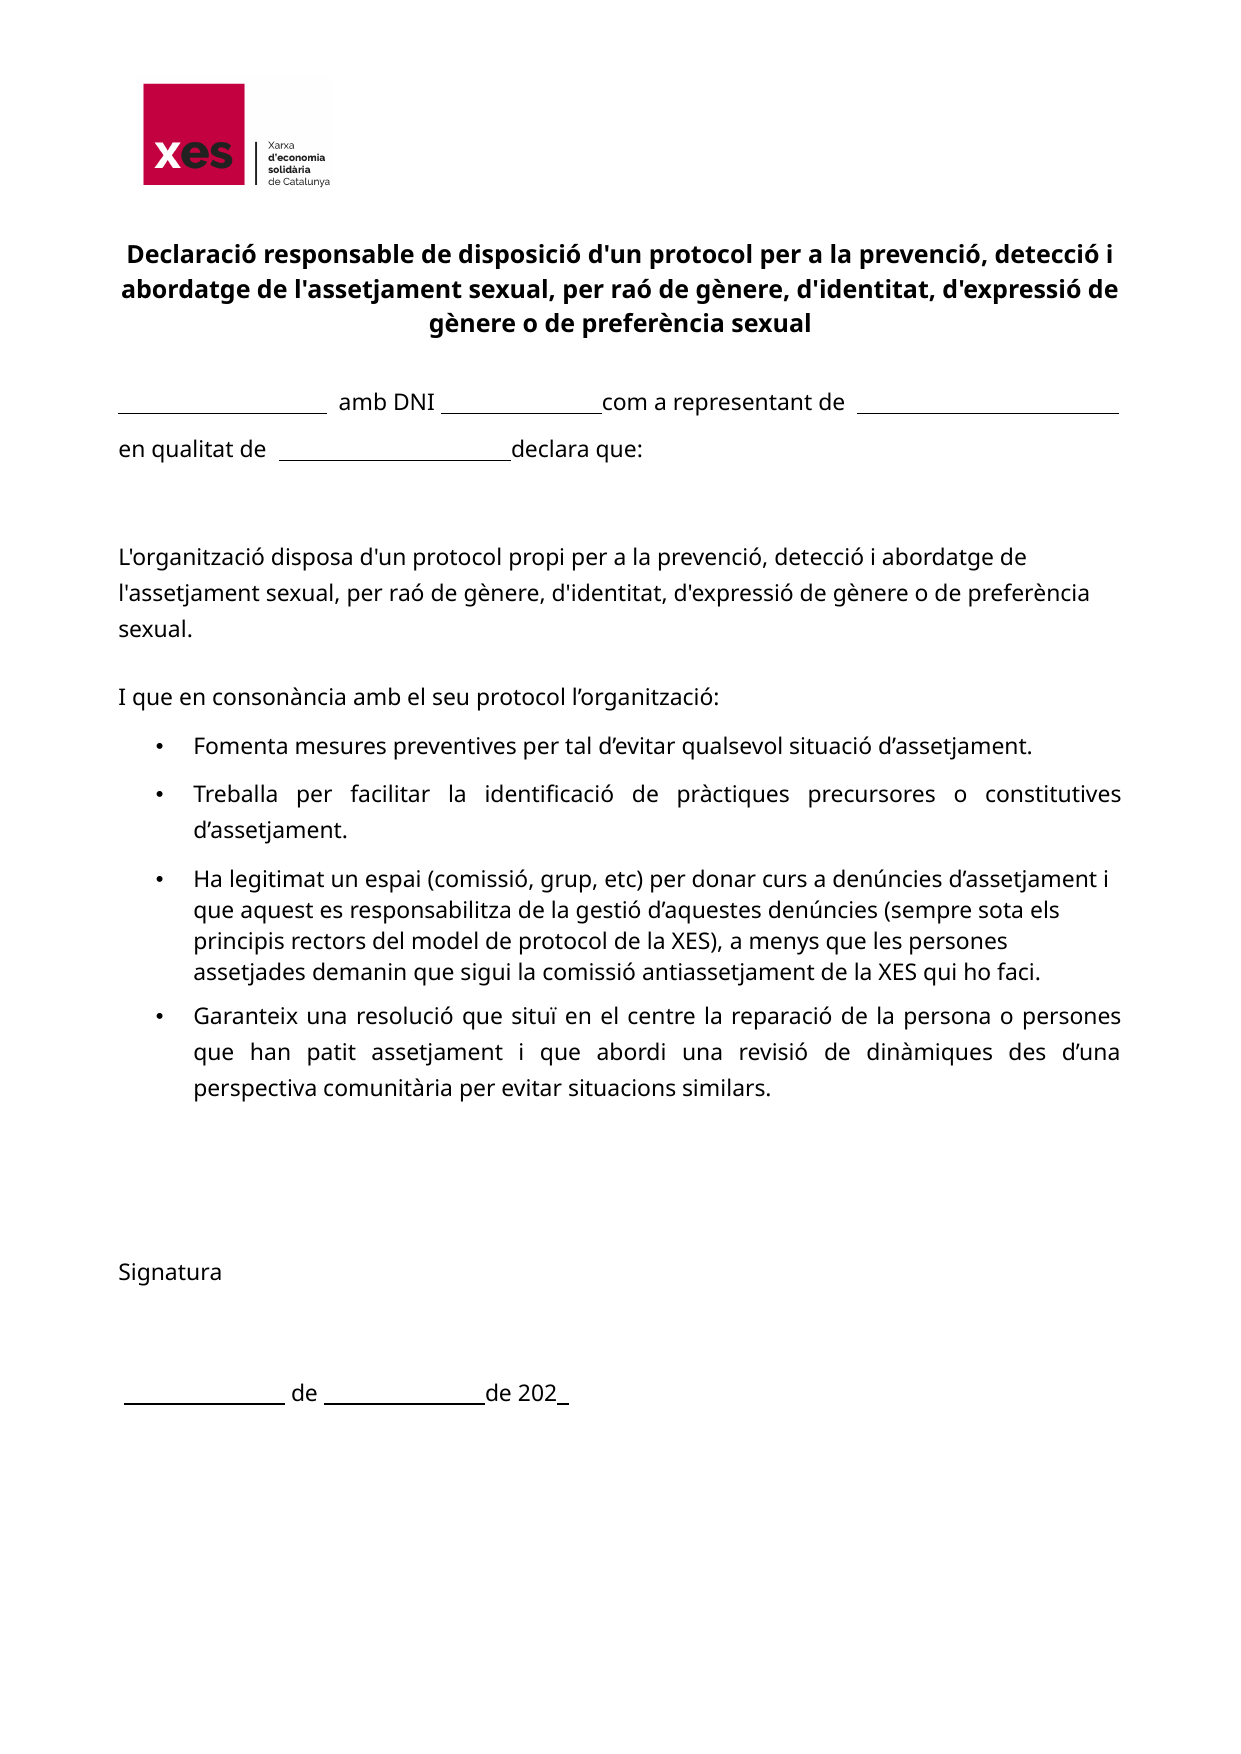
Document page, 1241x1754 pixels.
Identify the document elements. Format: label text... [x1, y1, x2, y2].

text de de 202 [118, 1377, 1122, 1408]
text amb DNI com a representant de en qualitat de declara que: [118, 386, 1122, 464]
list Fomenta mesures preventives per tal d’evitar qualsevol situació d’assetjament. [156, 730, 1122, 761]
text Signatura [118, 1255, 1122, 1287]
list Treballa per facilitar la identificació de pràctiques precursores o constitutives d’assetjament. [156, 778, 1122, 845]
text L'organització disposa d'un protocol propi per a la prevenció, detecció i abordatge de l'assetjament sexual, per raó de gènere, d'identitat, d'expressió de gènere o de preferència sexual. [118, 541, 1122, 644]
list Ha legitimat un espai (comissió, grup, etc) per donar curs a denúncies d’assetjament i que aquest es responsabilitza de la gestió d’aquestes denúncies (sempre sota els principis rectors del model de protocol de la XES), a menys que les persones assetjades demanin que sigui la comissió antiassetjament de la XES qui ho faci. [156, 863, 1122, 988]
picture [136, 76, 333, 189]
text Declaració responsable de disposició d'un protocol per a la prevenció, detecció i abordatge de l'assetjament sexual, per raó de gènere, d'identitat, d'expressió de gènere o de preferència sexual [118, 237, 1122, 339]
text I que en consonància amb el seu protocol l’organització: [118, 681, 1122, 713]
list Garanteix una resolució que situï en el centre la reparació de la persona o persones que han patit assetjament i que abordi una revisió de dinàmiques des d’una perspectiva comunitària per evitar situacions similars. [156, 1000, 1122, 1103]
